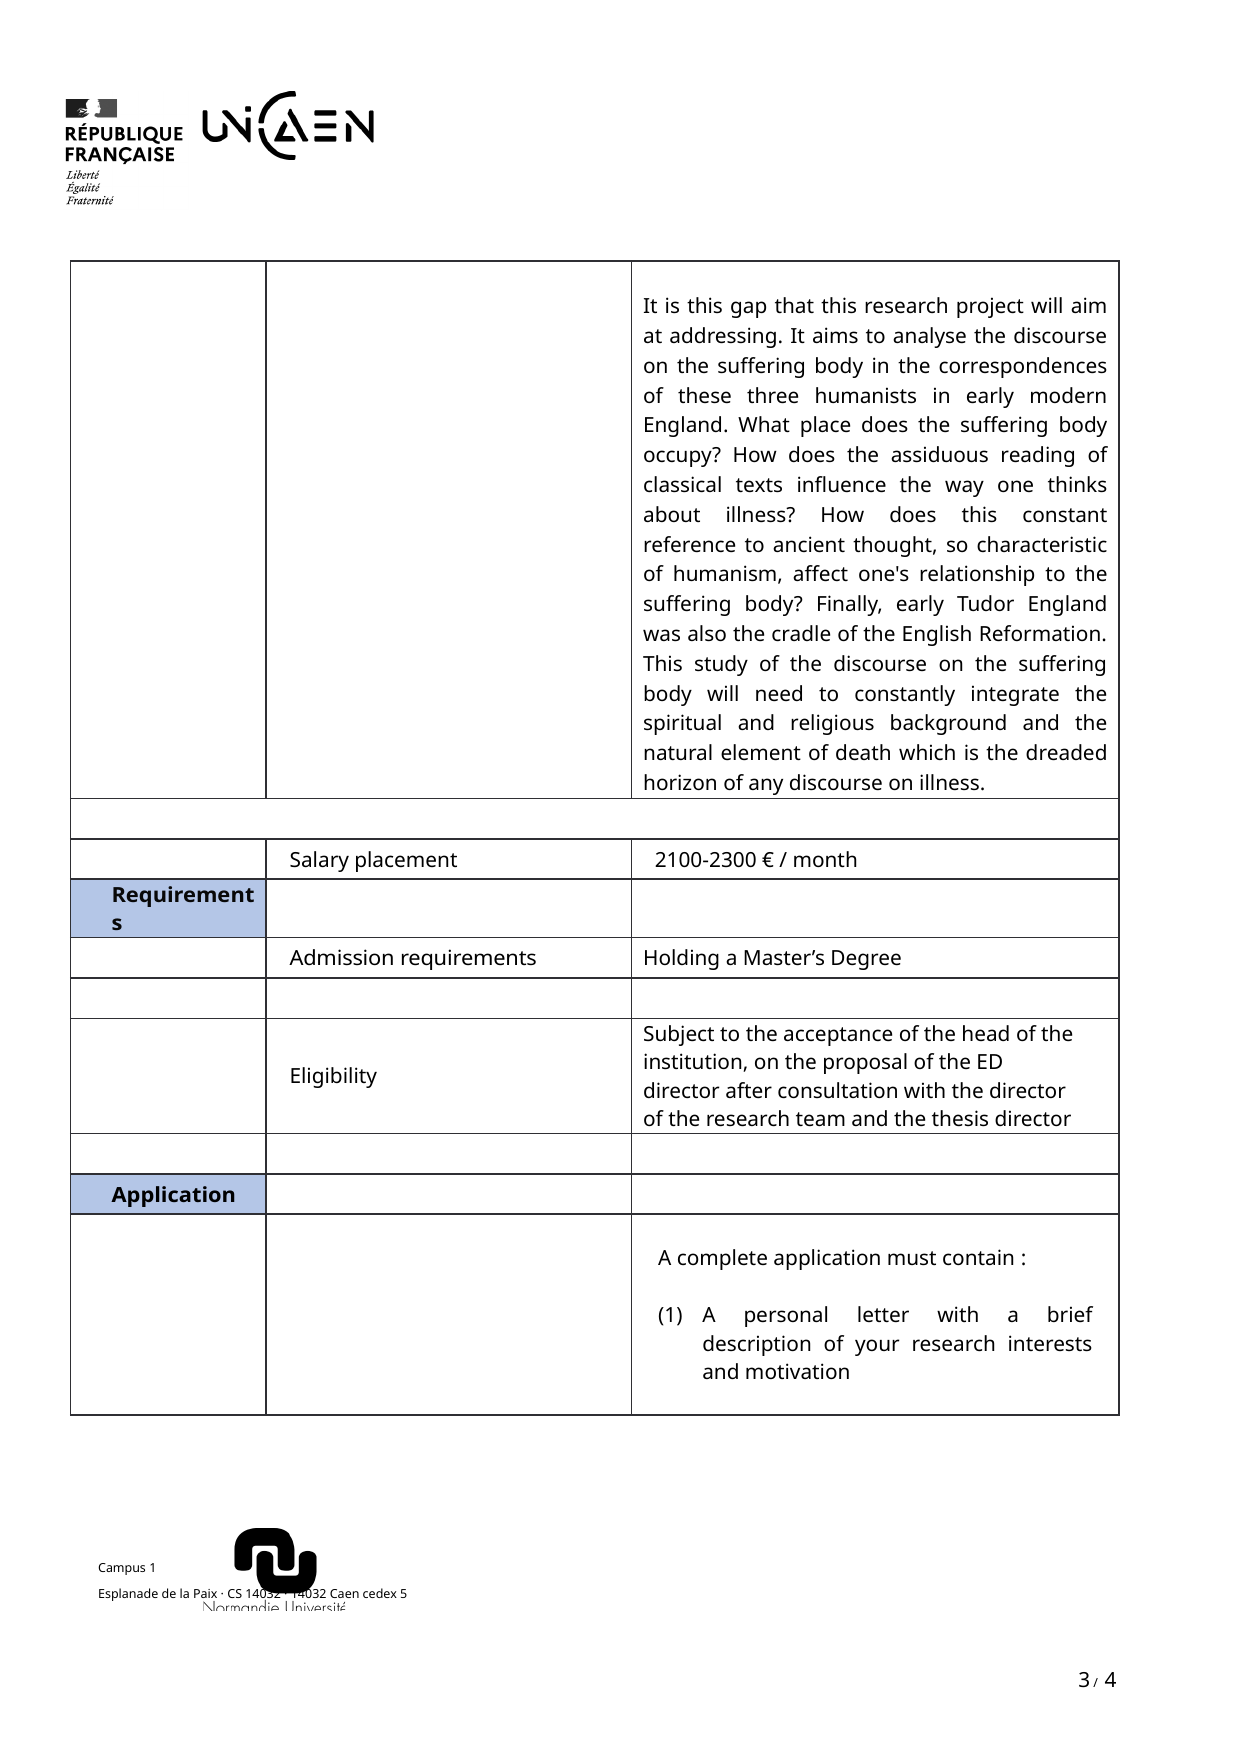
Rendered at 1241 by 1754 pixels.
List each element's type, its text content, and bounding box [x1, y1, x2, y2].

table_cell [71, 1134, 265, 1173]
table_cell Requirements [71, 880, 265, 937]
table_cell Subject to the acceptance of the head of the institution, on the proposal of the ED director after consultation with the director of the research team and the thesis director [632, 1019, 1118, 1133]
table_cell [267, 979, 631, 1017]
table_cell [632, 880, 1118, 937]
table_cell [71, 979, 265, 1017]
table_cell [267, 262, 631, 798]
table_cell Eligibility [267, 1019, 631, 1133]
table_cell 2100-2300 € / month [632, 840, 1118, 878]
table_cell It is this gap that this research project will aim at addressing. It aims to analyse the discourse on the suffering body in the correspondences of these three humanists in early modern England. What place does the suffering body occupy? How does the assiduous reading of classical texts influence the way one thinks about illness? How does this constant reference to ancient thought, so characteristic of humanism, affect one's relationship to the suffering body? Finally, early Tudor England was also the cradle of the English Reformation. This study of the discourse on the suffering body will need to constantly integrate the spiritual and religious background and the natural element of death which is the dreaded horizon of any discourse on illness. [632, 262, 1118, 798]
table_cell [71, 262, 265, 798]
table_cell [267, 1175, 631, 1213]
table_cell Holding a Master’s Degree [632, 938, 1118, 977]
table_cell [632, 1134, 1118, 1173]
table_cell [71, 799, 1118, 838]
table_cell Admission requirements [267, 938, 631, 977]
table_cell [267, 1134, 631, 1173]
table_cell [71, 840, 265, 878]
table_cell Salary placement [267, 840, 631, 878]
table_cell [632, 1175, 1118, 1213]
table_cell [71, 1215, 265, 1414]
table_cell [267, 1215, 631, 1414]
table_cell A complete application must contain : A personal letter with a brief description of your research interests and motivation A curriculum vitae (CV) Certified copies of grades, diplomas, and documentation of completed academic courses Contact information for two references [632, 1215, 1118, 1414]
table_cell [71, 938, 265, 977]
table_cell [71, 1019, 265, 1133]
table_cell Application [71, 1175, 265, 1213]
table_cell [632, 979, 1118, 1017]
table_cell [267, 880, 631, 937]
